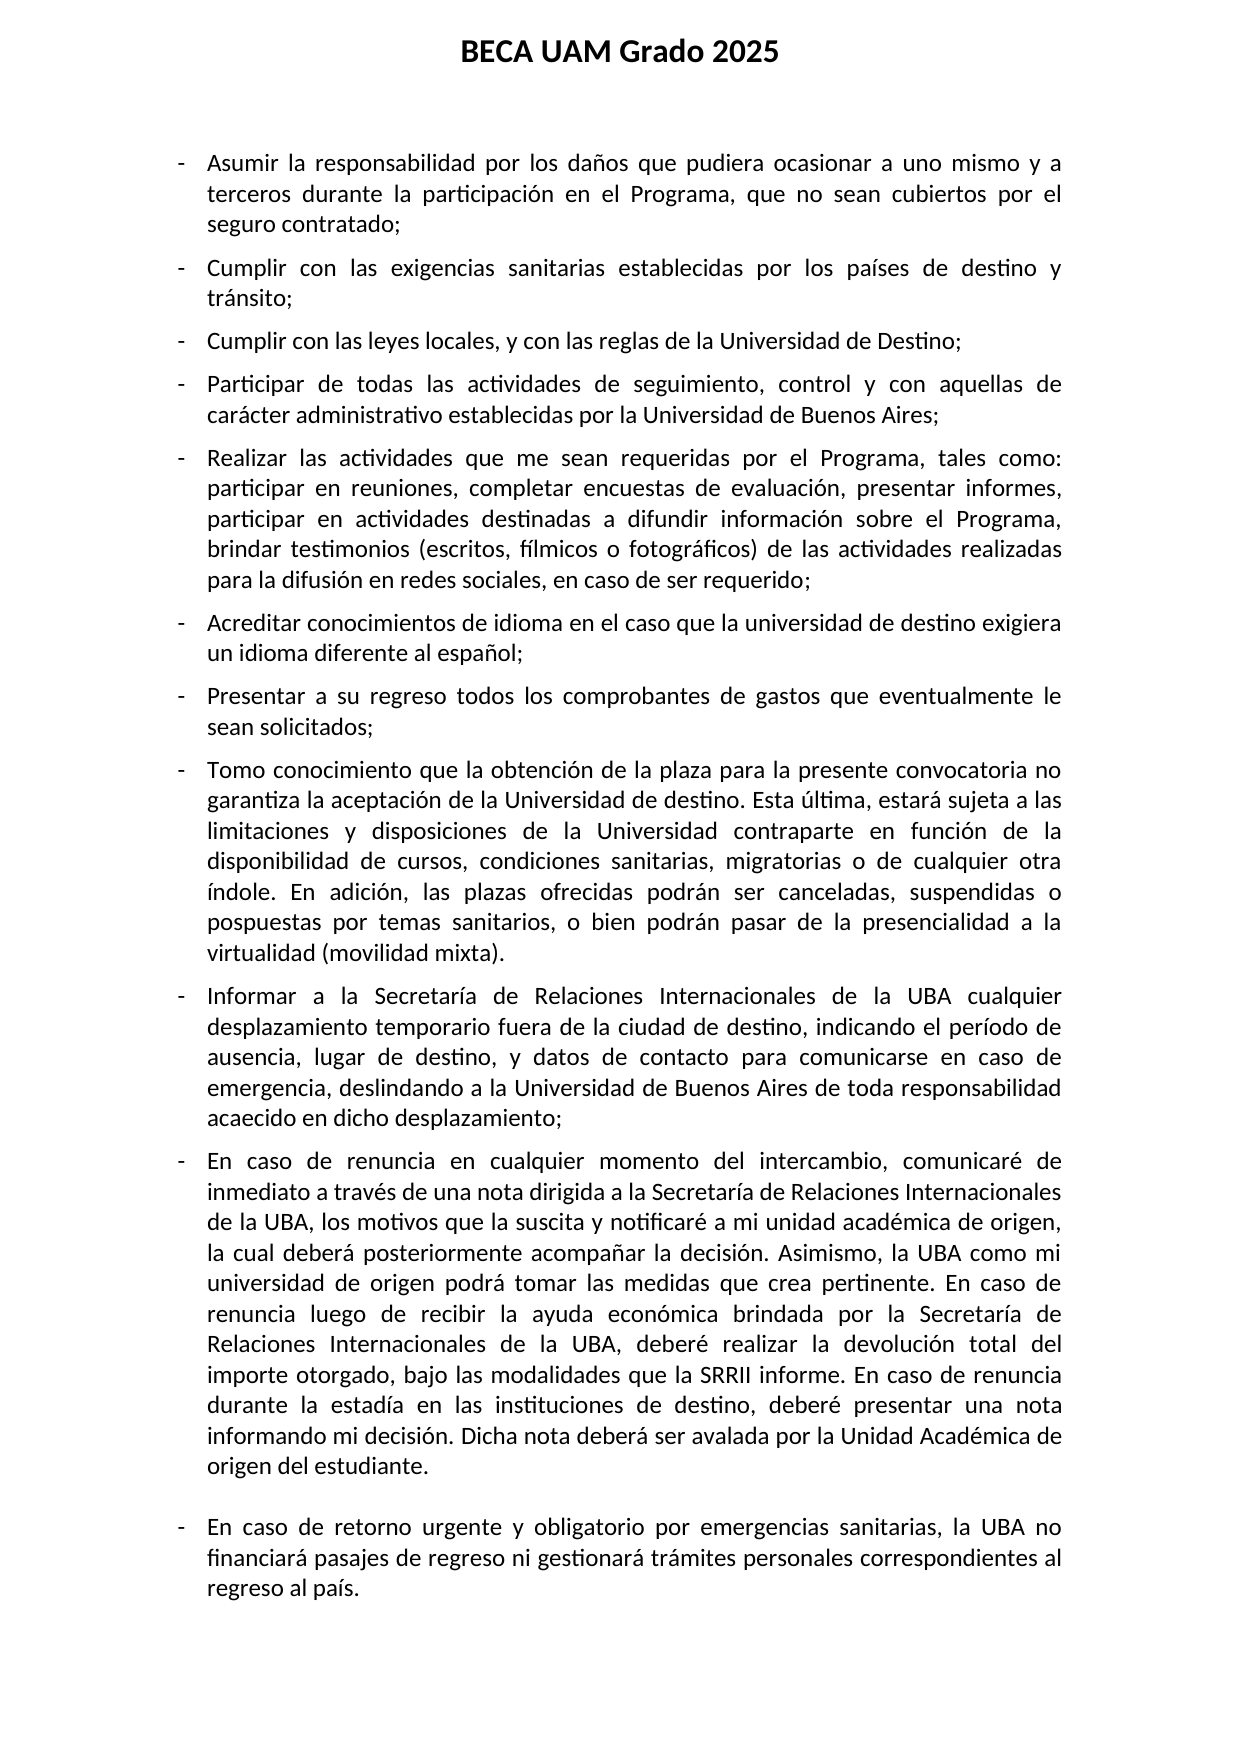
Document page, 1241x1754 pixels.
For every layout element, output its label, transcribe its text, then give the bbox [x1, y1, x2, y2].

list Tomo conocimiento que la obtención de la plaza para la presente convocatoria no garantiza la aceptación de la Universidad de destino. Esta última, estará sujeta a las limitaciones y disposiciones de la Universidad contraparte en función de la disponibilidad de cursos, condiciones sanitarias, migratorias o de cualquier otra índole. En adición, las plazas ofrecidas podrán ser canceladas, suspendidas o pospuestas por temas sanitarios, o bien podrán pasar de la presencialidad a la virtualidad (movilidad mixta). [177, 754, 1063, 968]
list Asumir la responsabilidad por los daños que pudiera ocasionar a uno mismo y a terceros durante la participación en el Programa, que no sean cubiertos por el seguro contratado; [177, 148, 1063, 239]
list Participar de todas las actividades de seguimiento, control y con aquellas de carácter administrativo establecidas por la Universidad de Buenos Aires; [177, 368, 1063, 429]
list Realizar las actividades que me sean requeridas por el Programa, tales como: participar en reuniones, completar encuestas de evaluación, presentar informes, participar en actividades destinadas a difundir información sobre el Programa, brindar testimonios (escritos, fílmicos o fotográficos) de las actividades realizadas para la difusión en redes sociales, en caso de ser requerido; [177, 442, 1063, 594]
list Presentar a su regreso todos los comprobantes de gastos que eventualmente le sean solicitados; [177, 680, 1063, 741]
list Cumplir con las leyes locales, y con las reglas de la Universidad de Destino; [177, 325, 1063, 356]
list Cumplir con las exigencias sanitarias establecidas por los países de destino y tránsito; [177, 252, 1063, 313]
list En caso de renuncia en cualquier momento del intercambio, comunicaré de inmediato a través de una nota dirigida a la Secretaría de Relaciones Internacionales de la UBA, los motivos que la suscita y notificaré a mi unidad académica de origen, la cual deberá posteriormente acompañar la decisión. Asimismo, la UBA como mi universidad de origen podrá tomar las medidas que crea pertinente. En caso de renuncia luego de recibir la ayuda económica brindada por la Secretaría de Relaciones Internacionales de la UBA, deberé realizar la devolución total del importe otorgado, bajo las modalidades que la SRRII informe. En caso de renuncia durante la estadía en las instituciones de destino, deberé presentar una nota informando mi decisión. Dicha nota deberá ser avalada por la Unidad Académica de origen del estudiante. [177, 1145, 1063, 1481]
list Informar a la Secretaría de Relaciones Internacionales de la UBA cualquier desplazamiento temporario fuera de la ciudad de destino, indicando el período de ausencia, lugar de destino, y datos de contacto para comunicarse en caso de emergencia, deslindando a la Universidad de Buenos Aires de toda responsabilidad acaecido en dicho desplazamiento; [177, 980, 1063, 1133]
list Acreditar conocimientos de idioma en el caso que la universidad de destino exigiera un idioma diferente al español; [177, 607, 1063, 668]
list En caso de retorno urgente y obligatorio por emergencias sanitarias, la UBA no financiará pasajes de regreso ni gestionará trámites personales correspondientes al regreso al país. [177, 1511, 1063, 1603]
